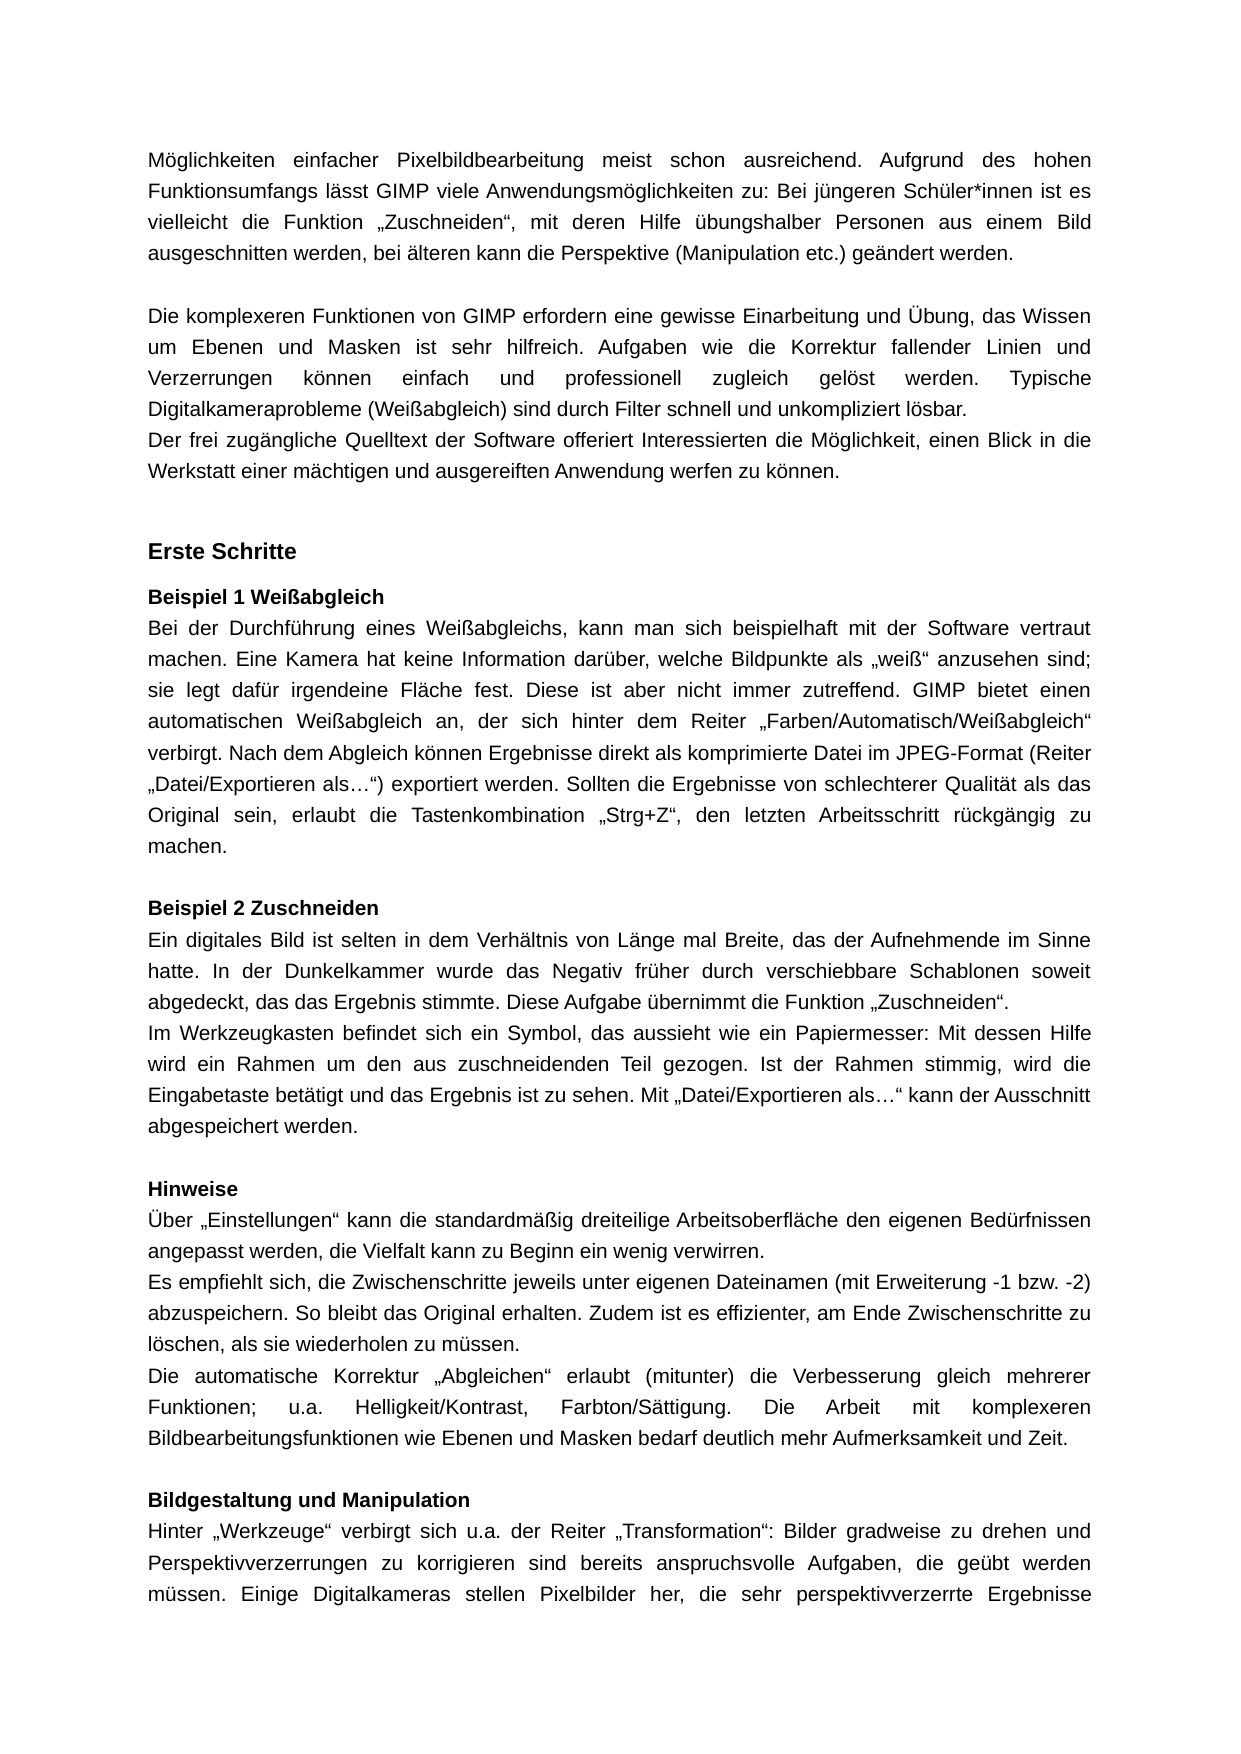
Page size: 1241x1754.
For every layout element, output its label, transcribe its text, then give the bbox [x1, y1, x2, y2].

text Es empfiehlt sich, die Zwischenschritte jeweils unter eigenen Dateinamen (mit Erweiterung -1 bzw. -2) abzuspeichern. So bleibt das Original erhalten. Zudem ist es effizienter, am Ende Zwischenschritte zu löschen, als sie wiederholen zu müssen. [148, 1270, 1092, 1356]
text Die komplexeren Funktionen von GIMP erfordern eine gewisse Einarbeitung und Übung, das Wissen um Ebenen und Masken ist sehr hilfreich. Aufgaben wie die Korrektur fallender Linien und Verzerrungen können einfach und professionell zugleich gelöst werden. Typische Digitalkameraprobleme (Weißabgleich) sind durch Filter schnell und unkompliziert lösbar. [148, 303, 1092, 421]
text Beispiel 1 Weißabgleich [148, 585, 1092, 609]
text Die automatische Korrektur „Abgleichen“ erlaubt (mitunter) die Verbesserung gleich mehrerer Funktionen; u.a. Helligkeit/Kontrast, Farbton/Sättigung. Die Arbeit mit komplexeren Bildbearbeitungsfunktionen wie Ebenen und Masken bedarf deutlich mehr Aufmerksamkeit und Zeit. [148, 1363, 1092, 1450]
text Bildgestaltung und Manipulation [148, 1488, 1092, 1512]
subtitle Erste Schritte [148, 538, 1092, 564]
text Beispiel 2 Zuschneiden [148, 896, 1092, 920]
text Der frei zugängliche Quelltext der Software offeriert Interessierten die Möglichkeit, einen Blick in die Werkstatt einer mächtigen und ausgereiften Anwendung werfen zu können. [148, 428, 1092, 483]
text Bei der Durchführung eines Weißabgleichs, kann man sich beispielhaft mit der Software vertraut machen. Eine Kamera hat keine Information darüber, welche Bildpunkte als „weiß“ anzusehen sind; sie legt dafür irgendeine Fläche fest. Diese ist aber nicht immer zutreffend. GIMP bietet einen automatischen Weißabgleich an, der sich hinter dem Reiter „Farben/Automatisch/Weißabgleich“ verbirgt. Nach dem Abgleich können Ergebnisse direkt als komprimierte Datei im JPEG-Format (Reiter „Datei/Exportieren als…“) exportiert werden. Sollten die Ergebnisse von schlechterer Qualität als das Original sein, erlaubt die Tastenkombination „Strg+Z“, den letzten Arbeitsschritt rückgängig zu machen. [148, 616, 1092, 858]
text Hinweise [148, 1177, 1092, 1201]
text Ein digitales Bild ist selten in dem Verhältnis von Länge mal Breite, das der Aufnehmende im Sinne hatte. In der Dunkelkammer wurde das Negativ früher durch verschiebbare Schablonen soweit abgedeckt, das das Ergebnis stimmte. Diese Aufgabe übernimmt die Funktion „Zuschneiden“. [148, 927, 1092, 1014]
text Möglichkeiten einfacher Pixelbildbearbeitung meist schon ausreichend. Aufgrund des hohen Funktionsumfangs lässt GIMP viele Anwendungsmöglichkeiten zu: Bei jüngeren Schüler*innen ist es vielleicht die Funktion „Zuschneiden“, mit deren Hilfe übungshalber Personen aus einem Bild ausgeschnitten werden, bei älteren kann die Perspektive (Manipulation etc.) geändert werden. [148, 148, 1092, 265]
text Hinter „Werkzeuge“ verbirgt sich u.a. der Reiter „Transformation“: Bilder gradweise zu drehen und Perspektivverzerrungen zu korrigieren sind bereits anspruchsvolle Aufgaben, die geübt werden müssen. Einige Digitalkameras stellen Pixelbilder her, die sehr perspektivverzerrte Ergebnisse [148, 1519, 1092, 1605]
text Über „Einstellungen“ kann die standardmäßig dreiteilige Arbeitsoberfläche den eigenen Bedürfnissen angepasst werden, die Vielfalt kann zu Beginn ein wenig verwirren. [148, 1208, 1092, 1263]
text Im Werkzeugkasten befindet sich ein Symbol, das aussieht wie ein Papiermesser: Mit dessen Hilfe wird ein Rahmen um den aus zuschneidenden Teil gezogen. Ist der Rahmen stimmig, wird die Eingabetaste betätigt und das Ergebnis ist zu sehen. Mit „Datei/Exportieren als…“ kann der Ausschnitt abgespeichert werden. [148, 1021, 1092, 1138]
